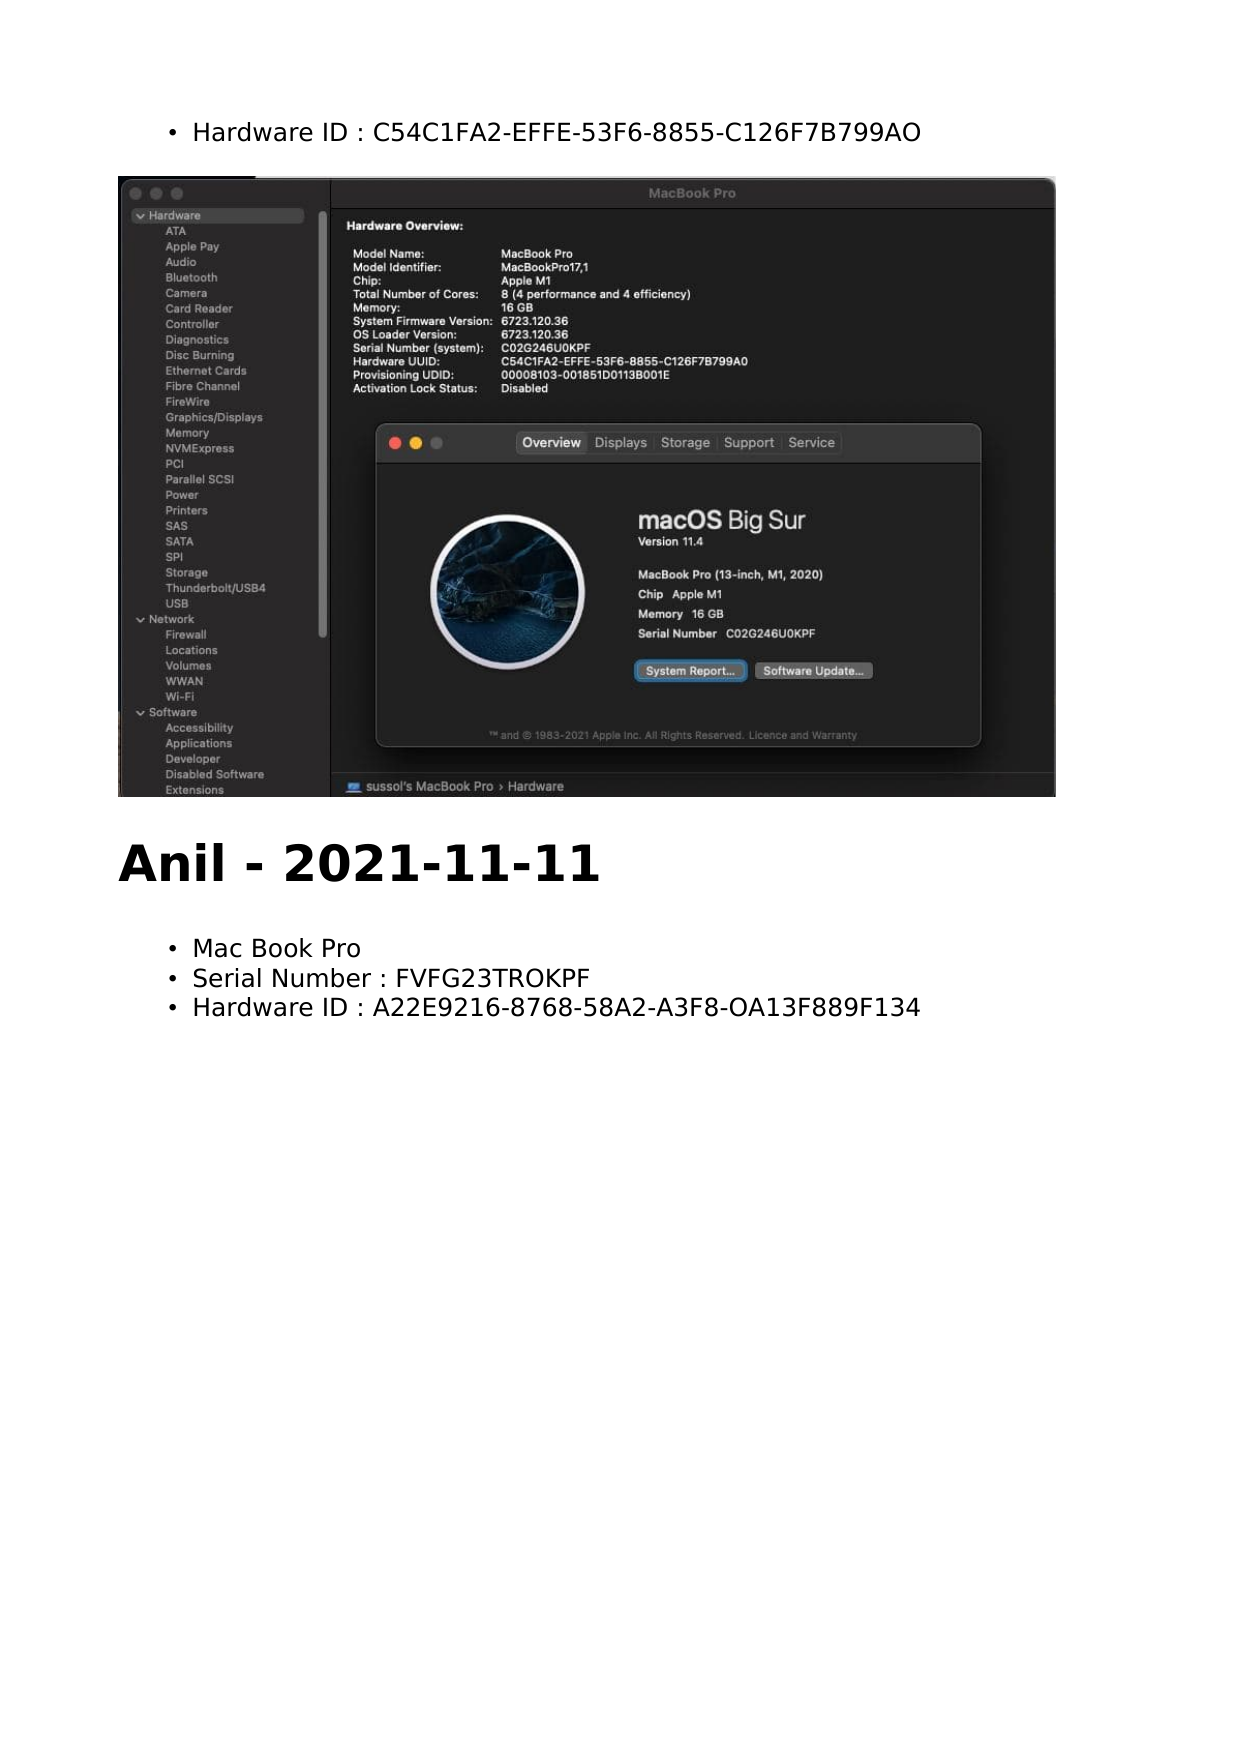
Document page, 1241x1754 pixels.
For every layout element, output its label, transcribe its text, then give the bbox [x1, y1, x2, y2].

list Serial Number : FVFG23TROKPF [177, 964, 1122, 993]
list Mac Book Pro [177, 935, 1122, 964]
list Hardware ID : C54C1FA2-EFFE-53F6-8855-C126F7B799AO [177, 118, 1122, 147]
picture [118, 176, 1056, 797]
subtitle Anil - 2021-11-11 [118, 834, 1122, 893]
list Hardware ID : A22E9216-8768-58A2-A3F8-OA13F889F134 [177, 993, 1122, 1022]
